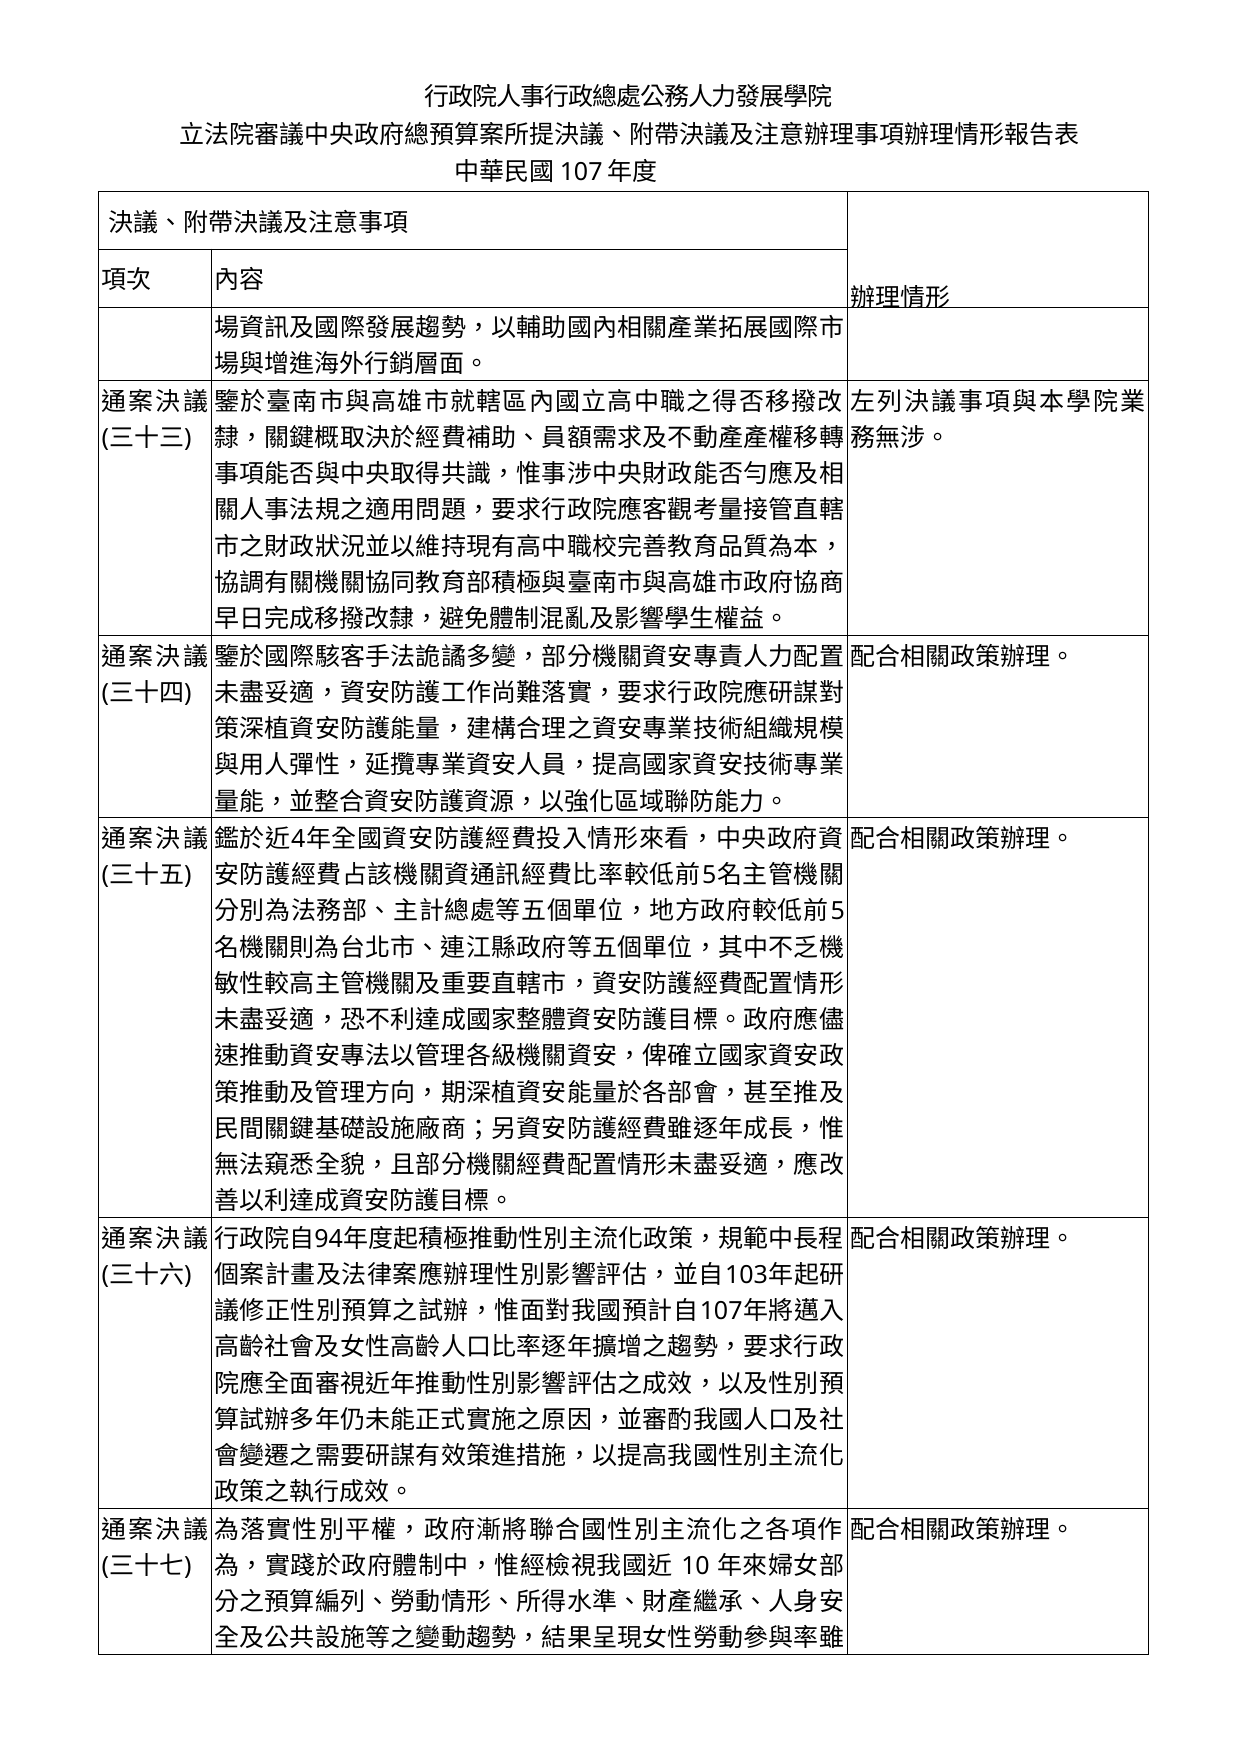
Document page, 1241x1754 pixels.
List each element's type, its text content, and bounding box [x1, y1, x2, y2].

table_cell 通案決議(三十七) [99, 1509, 211, 1654]
table_cell 鑒於國際駭客手法詭譎多變，部分機關資安專責人力配置未盡妥適，資安防護工作尚難落實，要求行政院應研謀對策深植資安防護能量，建構合理之資安專業技術組織規模與用人彈性，延攬專業資安人員，提高國家資安技術專業量能，並整合資安防護資源，以強化區域聯防能力。 [212, 636, 847, 817]
table_cell [848, 308, 1148, 380]
table_cell 配合相關政策辦理。 [848, 1509, 1148, 1654]
table_header 辦理情形 [848, 192, 1148, 307]
table_cell 鑑於近4年全國資安防護經費投入情形來看，中央政府資安防護經費占該機關資通訊經費比率較低前5名主管機關分別為法務部、主計總處等五個單位，地方政府較低前5名機關則為台北市、連江縣政府等五個單位，其中不乏機敏性較高主管機關及重要直轄市，資安防護經費配置情形未盡妥適，恐不利達成國家整體資安防護目標。政府應儘速推動資安專法以管理各級機關資安，俾確立國家資安政策推動及管理方向，期深植資安能量於各部會，甚至推及民間關鍵基礎設施廠商；另資安防護經費雖逐年成長，惟無法窺悉全貌，且部分機關經費配置情形未盡妥適，應改善以利達成資安防護目標。 [212, 818, 847, 1217]
table_cell 配合相關政策辦理。 [848, 1218, 1148, 1508]
table_cell 配合相關政策辦理。 [848, 636, 1148, 817]
table_cell 通案決議(三十六) [99, 1218, 211, 1508]
table_cell 通案決議(三十四) [99, 636, 211, 817]
table_cell 鑒於臺南市與高雄市就轄區內國立高中職之得否移撥改隸，關鍵概取決於經費補助、員額需求及不動產產權移轉事項能否與中央取得共識，惟事涉中央財政能否勻應及相關人事法規之適用問題，要求行政院應客觀考量接管直轄市之財政狀況並以維持現有高中職校完善教育品質為本，協調有關機關協同教育部積極與臺南市與高雄市政府協商早日完成移撥改隸，避免體制混亂及影響學生權益。 [212, 381, 847, 635]
table_cell 通案決議(三十三) [99, 381, 211, 635]
table_cell 左列決議事項與本學院業務無涉。 [848, 381, 1148, 635]
table_cell 內容 [212, 250, 847, 307]
table_cell [99, 308, 211, 380]
table_cell 通案決議(三十五) [99, 818, 211, 1217]
table_cell 為落實性別平權，政府漸將聯合國性別主流化之各項作為，實踐於政府體制中，惟經檢視我國近 10 年來婦女部分之預算編列、勞動情形、所得水準、財產繼承、人身安全及公共設施等之變動趨勢，結果呈現女性勞動參與率雖 [212, 1509, 847, 1654]
table_cell 場資訊及國際發展趨勢，以輔助國內相關產業拓展國際市場與增進海外行銷層面。 [212, 308, 847, 380]
table_cell 項次 [99, 250, 211, 307]
table_cell 行政院自94年度起積極推動性別主流化政策，規範中長程個案計畫及法律案應辦理性別影響評估，並自103年起研議修正性別預算之試辦，惟面對我國預計自107年將邁入高齡社會及女性高齡人口比率逐年擴增之趨勢，要求行政院應全面審視近年推動性別影響評估之成效，以及性別預算試辦多年仍未能正式實施之原因，並審酌我國人口及社會變遷之需要研謀有效策進措施，以提高我國性別主流化政策之執行成效。 [212, 1218, 847, 1508]
table_cell 配合相關政策辦理。 [848, 818, 1148, 1217]
table_header 決議、附帶決議及注意事項 [99, 192, 847, 248]
